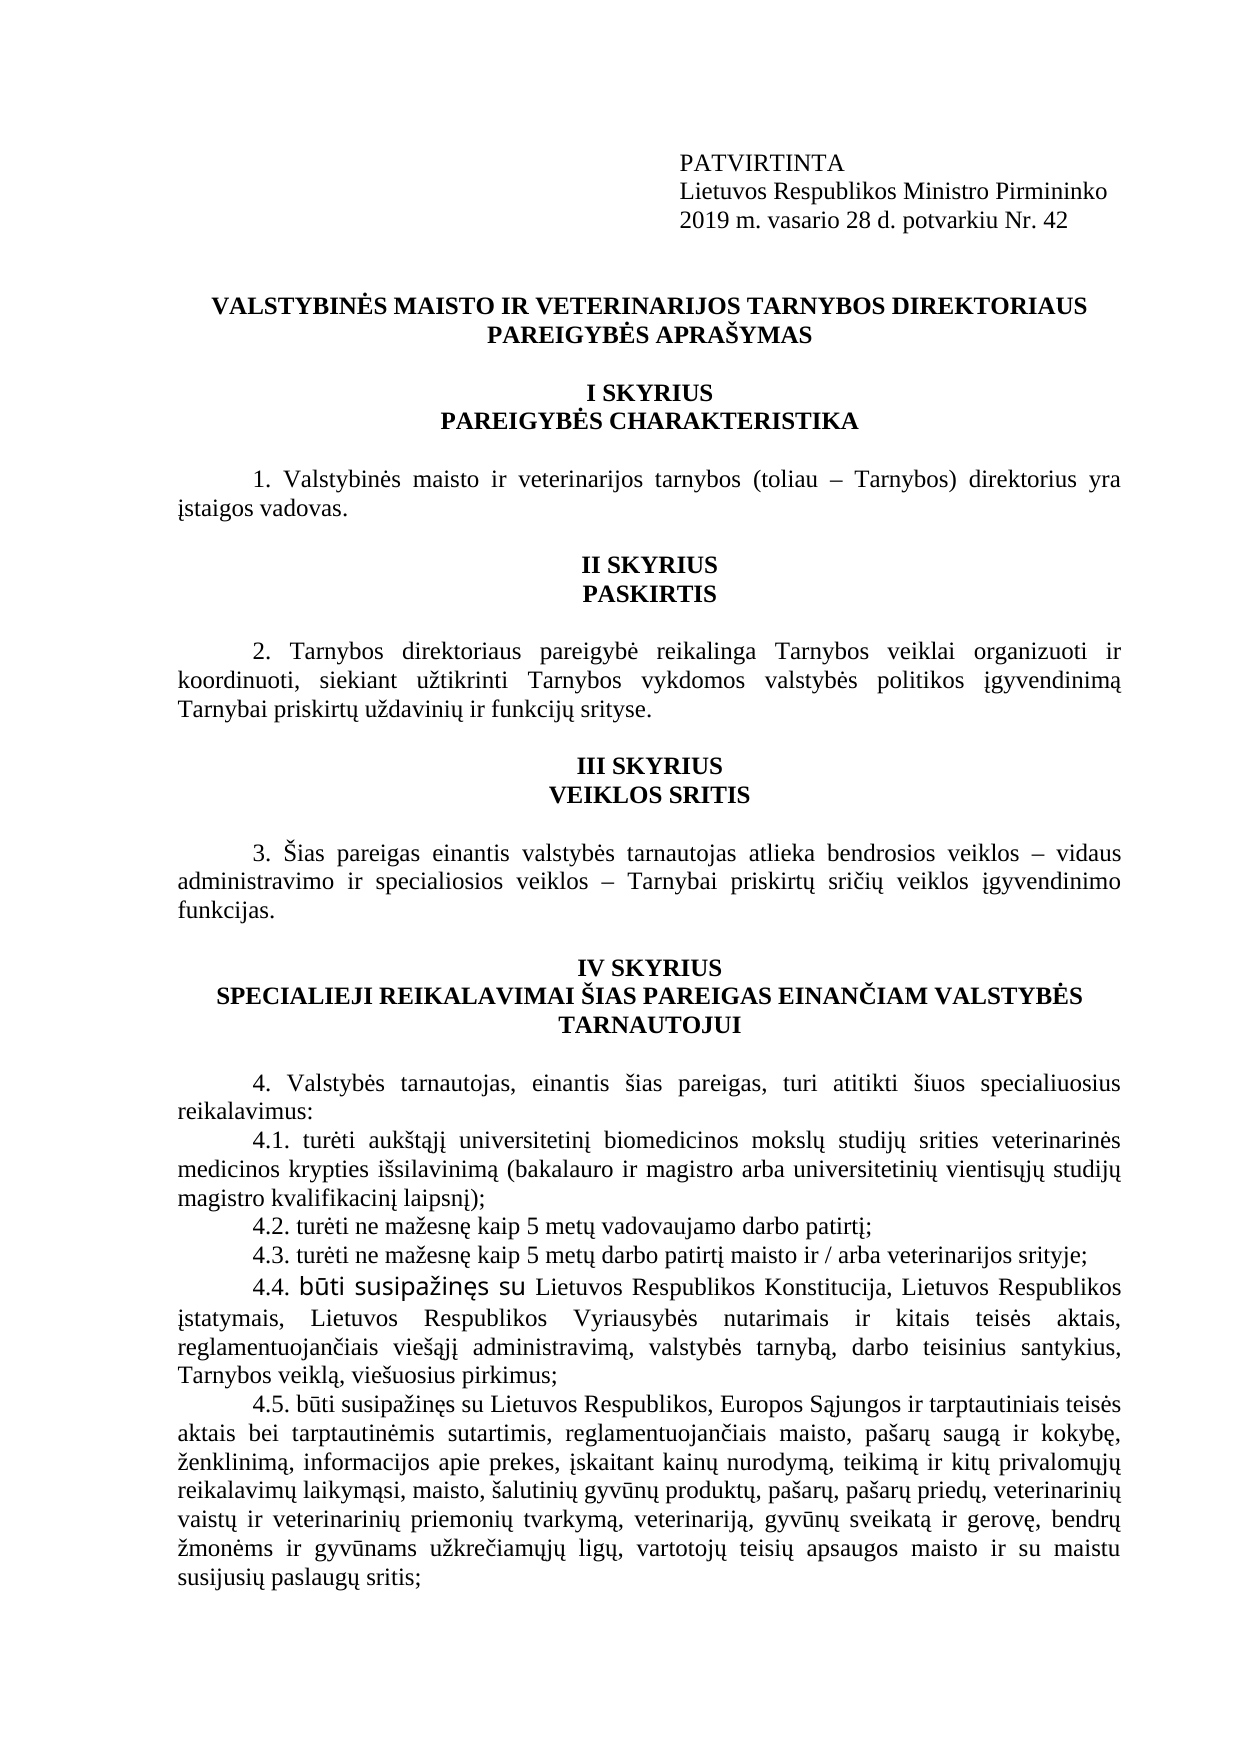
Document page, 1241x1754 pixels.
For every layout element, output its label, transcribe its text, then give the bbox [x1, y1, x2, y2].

text PAREIGYBĖS CHARAKTERISTIKA [177, 406, 1122, 435]
text SPECIALIEJI REIKALAVIMAI ŠIAS PAREIGAS EINANČIAM VALSTYBĖS TARNAUTOJUI [177, 981, 1122, 1039]
text 4. Valstybės tarnautojas, einantis šias pareigas, turi atitikti šiuos specialiuosius reikalavimus: [177, 1068, 1122, 1125]
text IV SKYRIUS [177, 953, 1122, 981]
text 4.1. turėti aukštąjį universitetinį biomedicinos mokslų studijų srities veterinarinės medicinos krypties išsilavinimą (bakalauro ir magistro arba universitetinių vientisųjų studijų magistro kvalifikacinį laipsnį); [177, 1125, 1122, 1211]
text 4.4. būti susipažinęs su Lietuvos Respublikos Konstitucija, Lietuvos Respublikos įstatymais, Lietuvos Respublikos Vyriausybės nutarimais ir kitais teisės aktais, reglamentuojančiais viešąjį administravimą, valstybės tarnybą, darbo teisinius santykius, Tarnybos veiklą, viešuosius pirkimus; [177, 1269, 1122, 1389]
text 3. Šias pareigas einantis valstybės tarnautojas atlieka bendrosios veiklos – vidaus administravimo ir specialiosios veiklos – Tarnybai priskirtų sričių veiklos įgyvendinimo funkcijas. [177, 838, 1122, 924]
text II SKYRIUS [177, 550, 1122, 579]
text 2. Tarnybos direktoriaus pareigybė reikalinga Tarnybos veiklai organizuoti ir koordinuoti, siekiant užtikrinti Tarnybos vykdomos valstybės politikos įgyvendinimą Tarnybai priskirtų uždavinių ir funkcijų srityse. [177, 636, 1122, 723]
text III SKYRIUS [177, 751, 1122, 780]
text 4.3. turėti ne mažesnę kaip 5 metų darbo patirtį maisto ir / arba veterinarijos srityje; [177, 1240, 1122, 1269]
text 4.5. būti susipažinęs su Lietuvos Respublikos, Europos Sąjungos ir tarptautiniais teisės aktais bei tarptautinėmis sutartimis, reglamentuojančiais maisto, pašarų saugą ir kokybę, ženklinimą, informacijos apie prekes, įskaitant kainų nurodymą, teikimą ir kitų privalomųjų reikalavimų laikymąsi, maisto, šalutinių gyvūnų produktų, pašarų, pašarų priedų, veterinarinių vaistų ir veterinarinių priemonių tvarkymą, veterinariją, gyvūnų sveikatą ir gerovę, bendrų žmonėms ir gyvūnams užkrečiamųjų ligų, vartotojų teisių apsaugos maisto ir su maistu susijusių paslaugų sritis; [177, 1389, 1122, 1590]
text 1. Valstybinės maisto ir veterinarijos tarnybos (toliau – Tarnybos) direktorius yra įstaigos vadovas. [177, 464, 1122, 521]
text I SKYRIUS [177, 349, 1122, 406]
text VEIKLOS SRITIS [177, 780, 1122, 809]
text PATVIRTINTA Lietuvos Respublikos Ministro Pirmininko 2019 m. vasario 28 d. potvarkiu Nr. 42 [679, 148, 1122, 263]
text PASKIRTIS [177, 579, 1122, 608]
text 4.2. turėti ne mažesnę kaip 5 metų vadovaujamo darbo patirtį; [177, 1211, 1122, 1240]
text VALSTYBINĖS MAISTO IR VETERINARIJOS TARNYBOS DIREKTORIAUS PAREIGYBĖS APRAŠYMAS [177, 291, 1122, 349]
